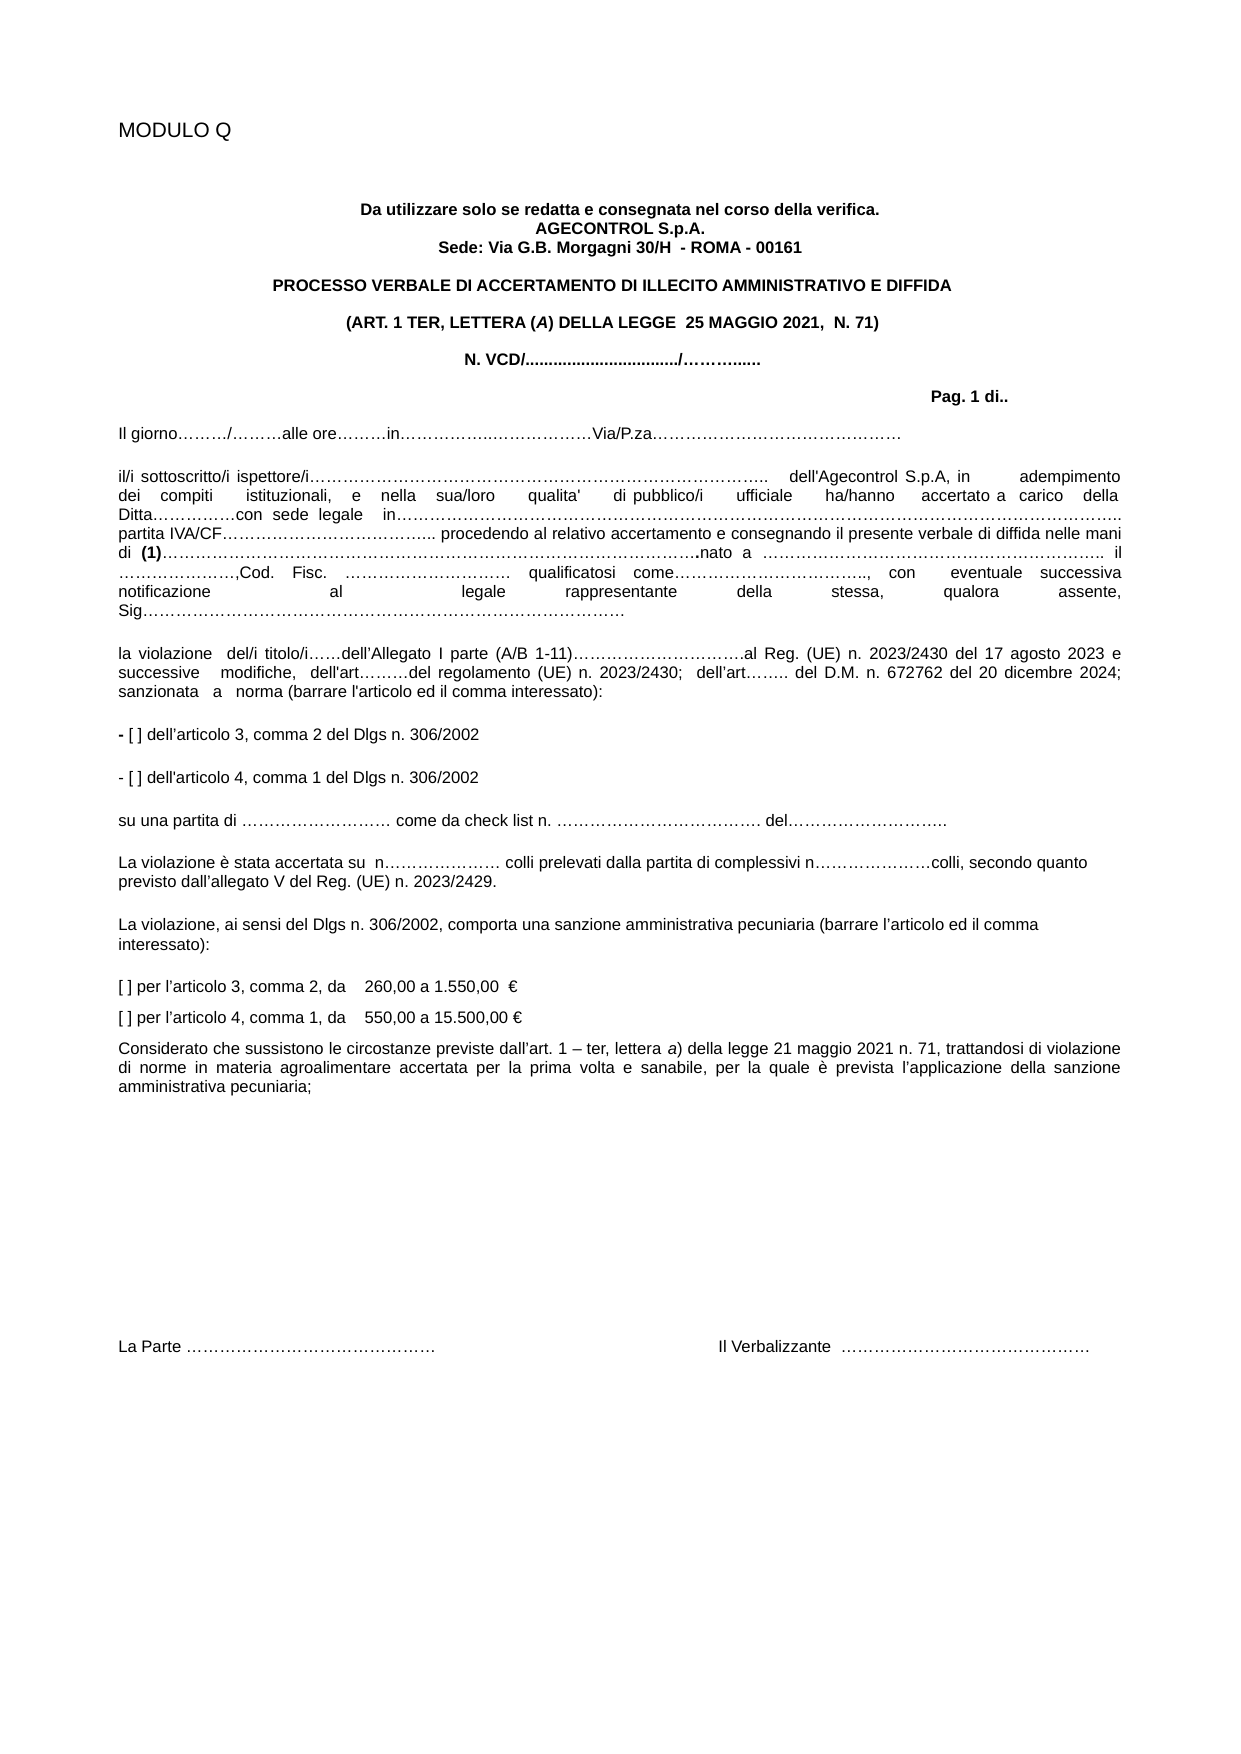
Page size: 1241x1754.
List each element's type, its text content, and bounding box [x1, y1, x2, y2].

text Processo Verbale di ACCERTAMENTO di illecito amministrativo E DIFFIDA [118, 276, 1107, 295]
text N. VCD/................................./………...... [118, 350, 1107, 369]
text [ ] per l’articolo 4, comma 1, da 550,00 a 15.500,00 € [118, 1008, 1122, 1027]
text - [ ] dell'articolo 4, comma 1 del Dlgs n. 306/2002 [118, 767, 1122, 787]
text Da utilizzare solo se redatta e consegnata nel corso della verifica. [118, 199, 1122, 219]
text (art. 1 ter, lettera (a) della Legge 25 maggio 2021, n. 71) [118, 313, 1107, 332]
text Considerato che sussistono le circostanze previste dall’art. 1 – ter, lettera a) della legge 21 maggio 2021 n. 71, trattandosi di violazione di norme in materia agroalimentare accertata per la prima volta e sanabile, per la quale è prevista l’applicazione della sanzione amministrativa pecuniaria; [118, 1039, 1122, 1096]
text Sede: Via G.B. Morgagni 30/H - ROMA - 00161 [118, 238, 1122, 257]
text La violazione è stata accertata su n………………… colli prelevati dalla partita di complessivi n…………………colli, secondo quanto previsto dall’allegato V del Reg. (UE) n. 2023/2429. [118, 853, 1122, 891]
text Il giorno………/………alle ore………in……………..………………Via/P.za……………………………………… [118, 424, 1122, 443]
text Pag. 1 di.. [118, 387, 1107, 406]
text su una partita di ……………………… come da check list n. ………………………………. del……………………….. [118, 810, 1122, 829]
text La Parte ……………………………………… Il Verbalizzante ……………………………………… [118, 1337, 1122, 1356]
text - [ ] dell’articolo 3, comma 2 del Dlgs n. 306/2002 [118, 725, 1122, 744]
text MODULO Q [118, 118, 1122, 142]
text AGECONTROL S.p.A. [118, 219, 1122, 238]
text la violazione del/i titolo/i……dell’Allegato I parte (A/B 1-11)………………………….al Reg. (UE) n. 2023/2430 del 17 agosto 2023 e successive modifiche, dell'art………del regolamento (UE) n. 2023/2430; dell’art…….. del D.M. n. 672762 del 20 dicembre 2024; sanzionata a norma (barrare l'articolo ed il comma interessato): [118, 643, 1122, 701]
text il/i sottoscritto/i ispettore/i……………………………………………………………………….. dell'Agecontrol S.p.A, in adempimento dei compiti istituzionali, e nella sua/loro qualita' di pubblico/i ufficiale ha/hanno accertato a carico della Ditta……………con sede legale in………………………………………………………………………………………………………………….. partita IVA/CF………………………………... procedendo al relativo accertamento e consegnando il presente verbale di diffida nelle mani di (1)…………………………………………………………………………………….nato a …………………………………………………….. il …………………,Cod. Fisc. ………………………… qualificatosi come…………………………….., con eventuale successiva notificazione al legale rappresentante della stessa, qualora assente, Sig…………………………………………………………………………… [118, 467, 1122, 620]
text [ ] per l’articolo 3, comma 2, da 260,00 a 1.550,00 € [118, 977, 1122, 996]
text La violazione, ai sensi del Dlgs n. 306/2002, comporta una sanzione amministrativa pecuniaria (barrare l’articolo ed il comma interessato): [118, 915, 1122, 953]
